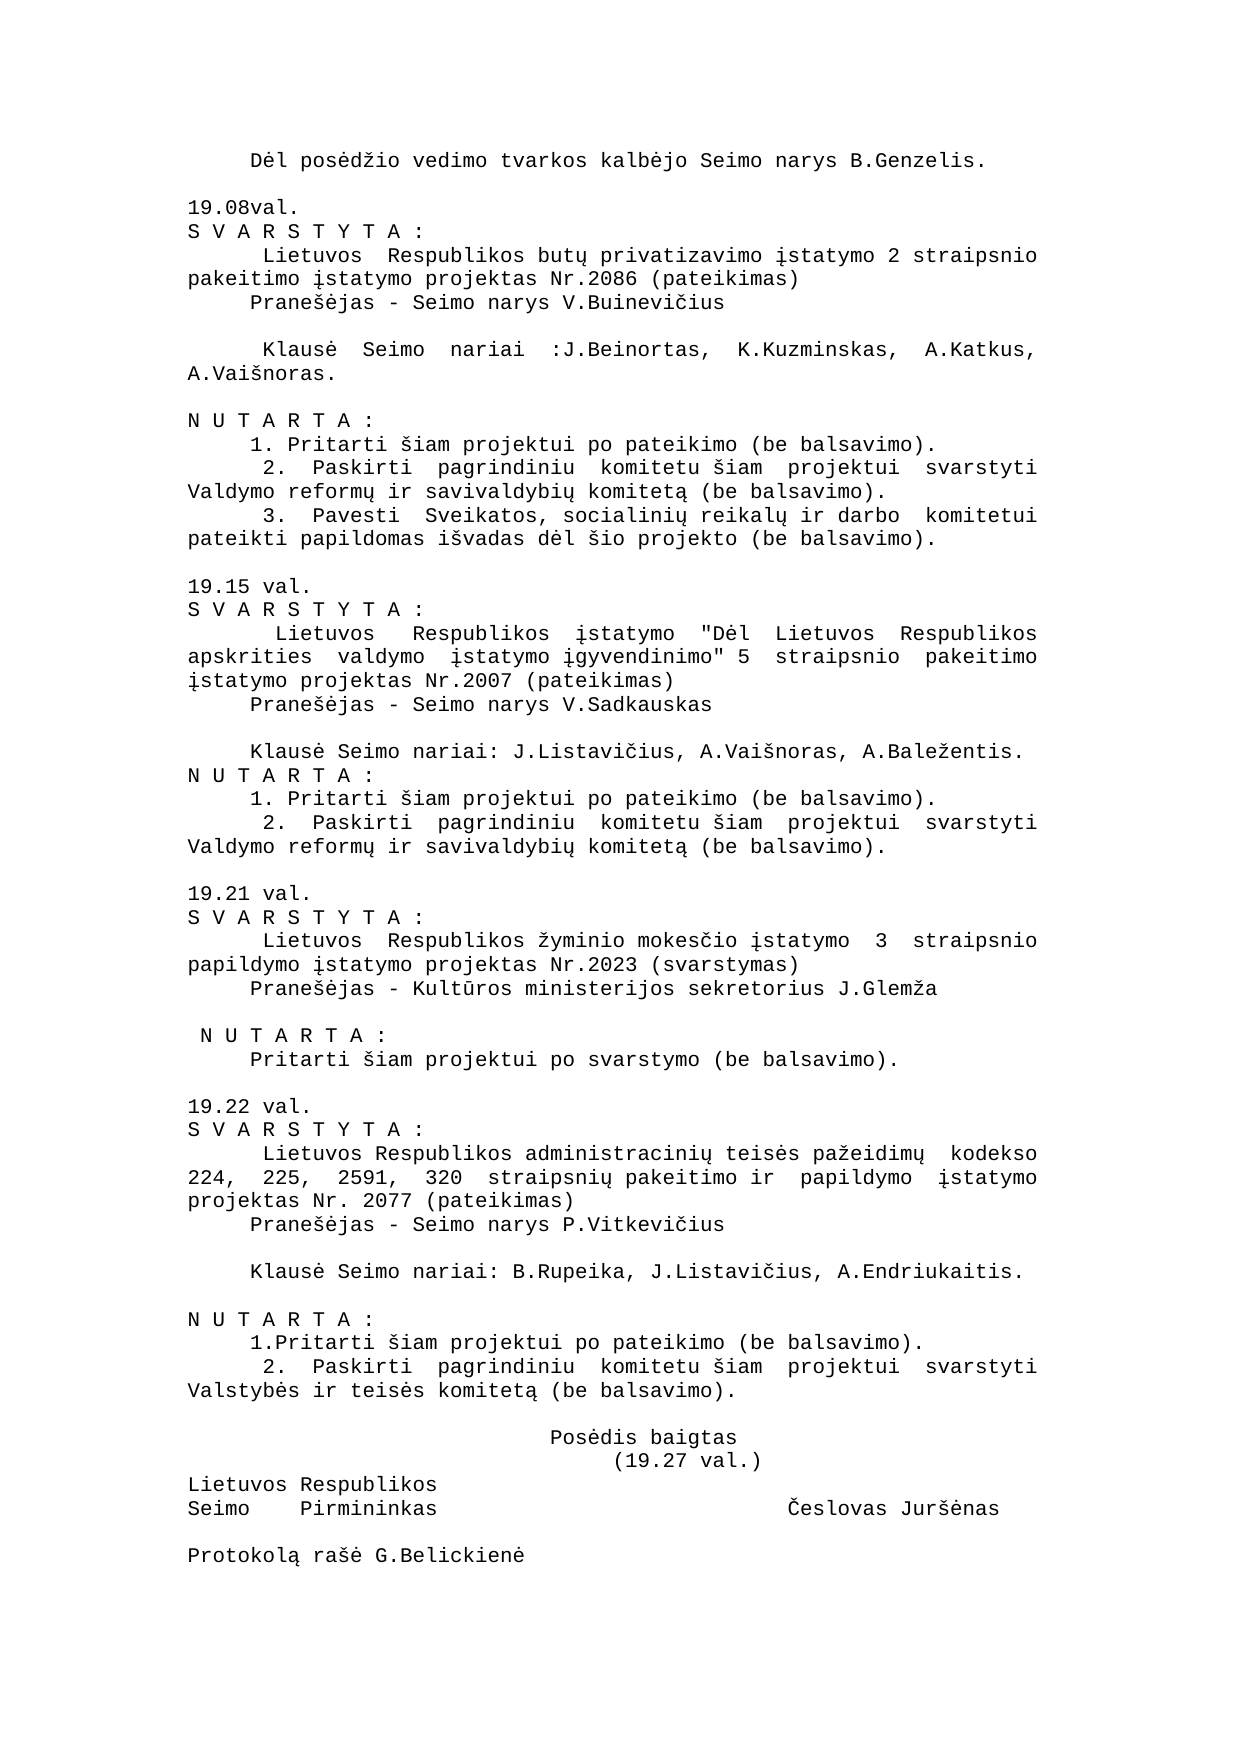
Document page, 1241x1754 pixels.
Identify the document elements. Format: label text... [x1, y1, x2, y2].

text Klausė Seimo nariai: B.Rupeika, J.Listavičius, A.Endriukaitis. [187, 1261, 1053, 1285]
text Pritarti šiam projektui po svarstymo (be balsavimo). [187, 1048, 1053, 1072]
text Dėl posėdžio vedimo tvarkos kalbėjo Seimo narys B.Genzelis. [187, 150, 1053, 174]
text N U T A R T A : [187, 765, 1053, 788]
text pakeitimo įstatymo projektas Nr.2086 (pateikimas) [187, 268, 1053, 292]
text Lietuvos Respublikos butų privatizavimo įstatymo 2 straipsnio [187, 244, 1053, 268]
text S V A R S T Y T A : [187, 221, 1053, 244]
text Protokolą rašė G.Belickienė [187, 1545, 1053, 1569]
text S V A R S T Y T A : [187, 907, 1053, 930]
text apskrities valdymo įstatymo įgyvendinimo" 5 straipsnio pakeitimo [187, 647, 1053, 670]
text Seimo Pirmininkas Česlovas Juršėnas [187, 1498, 1053, 1521]
text Posėdis baigtas [187, 1427, 1053, 1451]
text Klausė Seimo nariai :J.Beinortas, K.Kuzminskas, A.Katkus, [187, 339, 1053, 363]
text papildymo įstatymo projektas Nr.2023 (svarstymas) [187, 954, 1053, 978]
text 2. Paskirti pagrindiniu komitetu šiam projektui svarstyti [187, 457, 1053, 481]
text Lietuvos Respublikos įstatymo "Dėl Lietuvos Respublikos [187, 623, 1053, 647]
text S V A R S T Y T A : [187, 599, 1053, 623]
text įstatymo projektas Nr.2007 (pateikimas) [187, 670, 1053, 694]
text Pranešėjas - Kultūros ministerijos sekretorius J.Glemža [187, 978, 1053, 1001]
text Valdymo reformų ir savivaldybių komitetą (be balsavimo). [187, 836, 1053, 859]
text 19.22 val. [187, 1096, 1053, 1119]
text S V A R S T Y T A : [187, 1119, 1053, 1143]
text Klausė Seimo nariai: J.Listavičius, A.Vaišnoras, A.Baležentis. [187, 741, 1053, 765]
text Lietuvos Respublikos administracinių teisės pažeidimų kodekso [187, 1143, 1053, 1167]
text 224, 225, 2591, 320 straipsnių pakeitimo ir papildymo įstatymo [187, 1167, 1053, 1190]
text A.Vaišnoras. [187, 363, 1053, 386]
text 1. Pritarti šiam projektui po pateikimo (be balsavimo). [187, 434, 1053, 457]
text 19.15 val. [187, 576, 1053, 599]
text N U T A R T A : [187, 1025, 1053, 1048]
text Lietuvos Respublikos [187, 1474, 1053, 1498]
text 2. Paskirti pagrindiniu komitetu šiam projektui svarstyti [187, 812, 1053, 836]
text Pranešėjas - Seimo narys P.Vitkevičius [187, 1214, 1053, 1238]
text Valdymo reformų ir savivaldybių komitetą (be balsavimo). [187, 481, 1053, 505]
text 2. Paskirti pagrindiniu komitetu šiam projektui svarstyti [187, 1356, 1053, 1379]
text pateikti papildomas išvadas dėl šio projekto (be balsavimo). [187, 528, 1053, 552]
text N U T A R T A : [187, 1309, 1053, 1332]
text Valstybės ir teisės komitetą (be balsavimo). [187, 1379, 1053, 1403]
text 1. Pritarti šiam projektui po pateikimo (be balsavimo). [187, 788, 1053, 812]
text projektas Nr. 2077 (pateikimas) [187, 1190, 1053, 1214]
text 19.08val. [187, 197, 1053, 221]
text N U T A R T A : [187, 410, 1053, 434]
text Lietuvos Respublikos žyminio mokesčio įstatymo 3 straipsnio [187, 930, 1053, 954]
text 19.21 val. [187, 883, 1053, 907]
text Pranešėjas - Seimo narys V.Buinevičius [187, 292, 1053, 316]
text 3. Pavesti Sveikatos, socialinių reikalų ir darbo komitetui [187, 505, 1053, 528]
text Pranešėjas - Seimo narys V.Sadkauskas [187, 694, 1053, 717]
text 1.Pritarti šiam projektui po pateikimo (be balsavimo). [187, 1332, 1053, 1356]
text (19.27 val.) [187, 1451, 1053, 1474]
